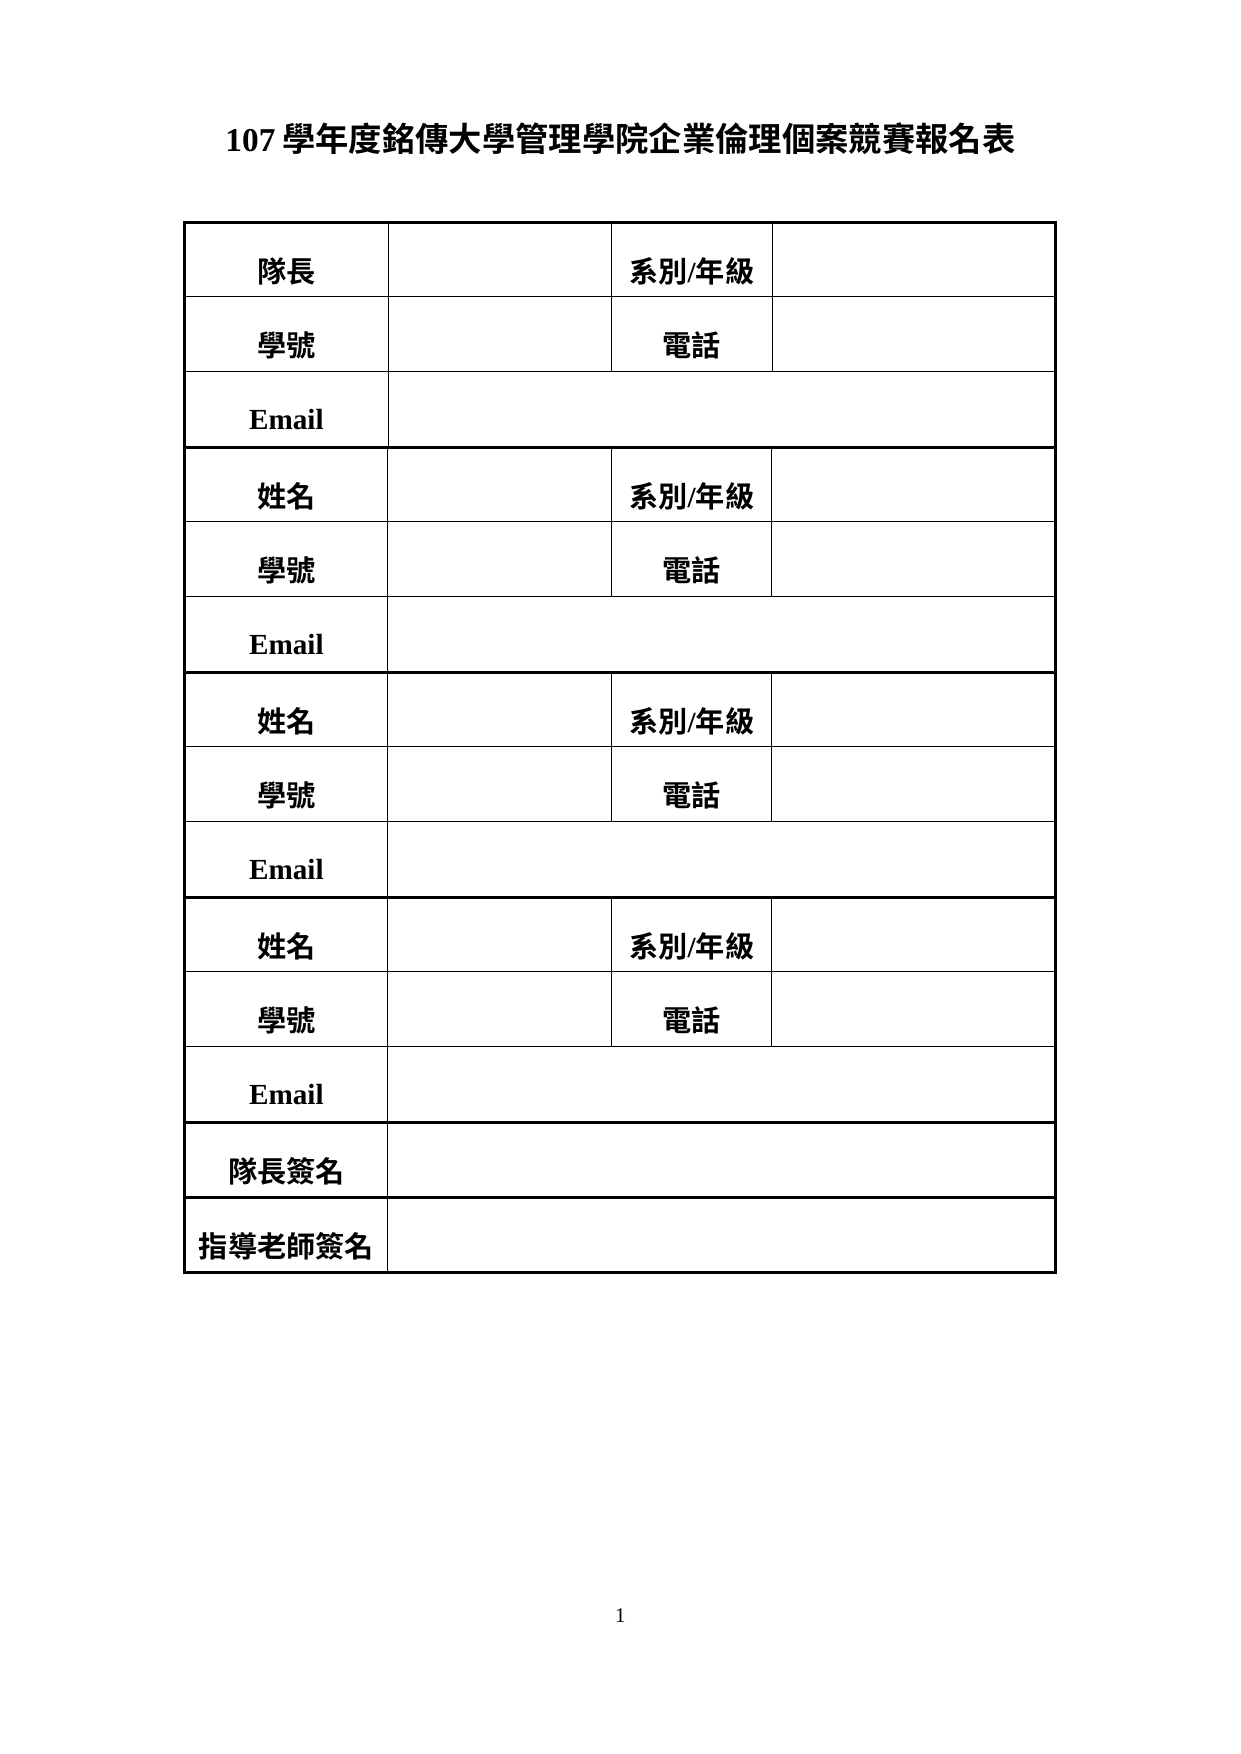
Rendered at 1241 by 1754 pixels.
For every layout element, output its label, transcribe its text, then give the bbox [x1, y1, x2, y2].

table_cell [772, 972, 1054, 1046]
table_cell [388, 972, 611, 1046]
table_cell [389, 297, 611, 371]
table_cell 姓名 [186, 449, 387, 521]
table_cell [772, 747, 1054, 821]
table_cell Email [186, 1047, 387, 1121]
table_cell [388, 449, 611, 521]
table_cell 學號 [186, 747, 387, 821]
table_header [773, 224, 1054, 296]
table_cell Email [186, 597, 387, 671]
table_cell 電話 [612, 972, 771, 1046]
table_cell 隊長簽名 [186, 1124, 387, 1196]
table_cell 姓名 [186, 899, 387, 971]
text 107學年度銘傳大學管理學院企業倫理個案競賽報名表 [118, 96, 1122, 158]
table_cell [388, 899, 611, 971]
table_cell 系別/年級 [612, 899, 771, 971]
table_cell [388, 747, 611, 821]
table_header 隊長 [186, 224, 388, 296]
table_cell [388, 1047, 1054, 1121]
table_cell [388, 522, 611, 596]
table_cell [388, 1124, 1054, 1196]
table_cell [772, 522, 1054, 596]
table_cell Email [186, 372, 388, 446]
table_cell [388, 822, 1054, 896]
table_cell 系別/年級 [612, 674, 771, 746]
table_cell 電話 [612, 522, 771, 596]
table_header [389, 224, 611, 296]
table_cell [772, 674, 1054, 746]
table_cell 指導老師簽名 [186, 1199, 387, 1271]
table_cell 姓名 [186, 674, 387, 746]
table_cell Email [186, 822, 387, 896]
table_cell [773, 297, 1054, 371]
table_cell 學號 [186, 972, 387, 1046]
table_cell [388, 597, 1054, 671]
table_cell [388, 674, 611, 746]
table_cell 學號 [186, 522, 387, 596]
table_cell [388, 1199, 1054, 1271]
table_cell [389, 372, 1054, 446]
table_cell [772, 449, 1054, 521]
table_cell 學號 [186, 297, 388, 371]
table_header 系別/年級 [612, 224, 772, 296]
table_cell 電話 [612, 297, 772, 371]
table_cell 系別/年級 [612, 449, 771, 521]
table_cell [772, 899, 1054, 971]
table_cell 電話 [612, 747, 771, 821]
